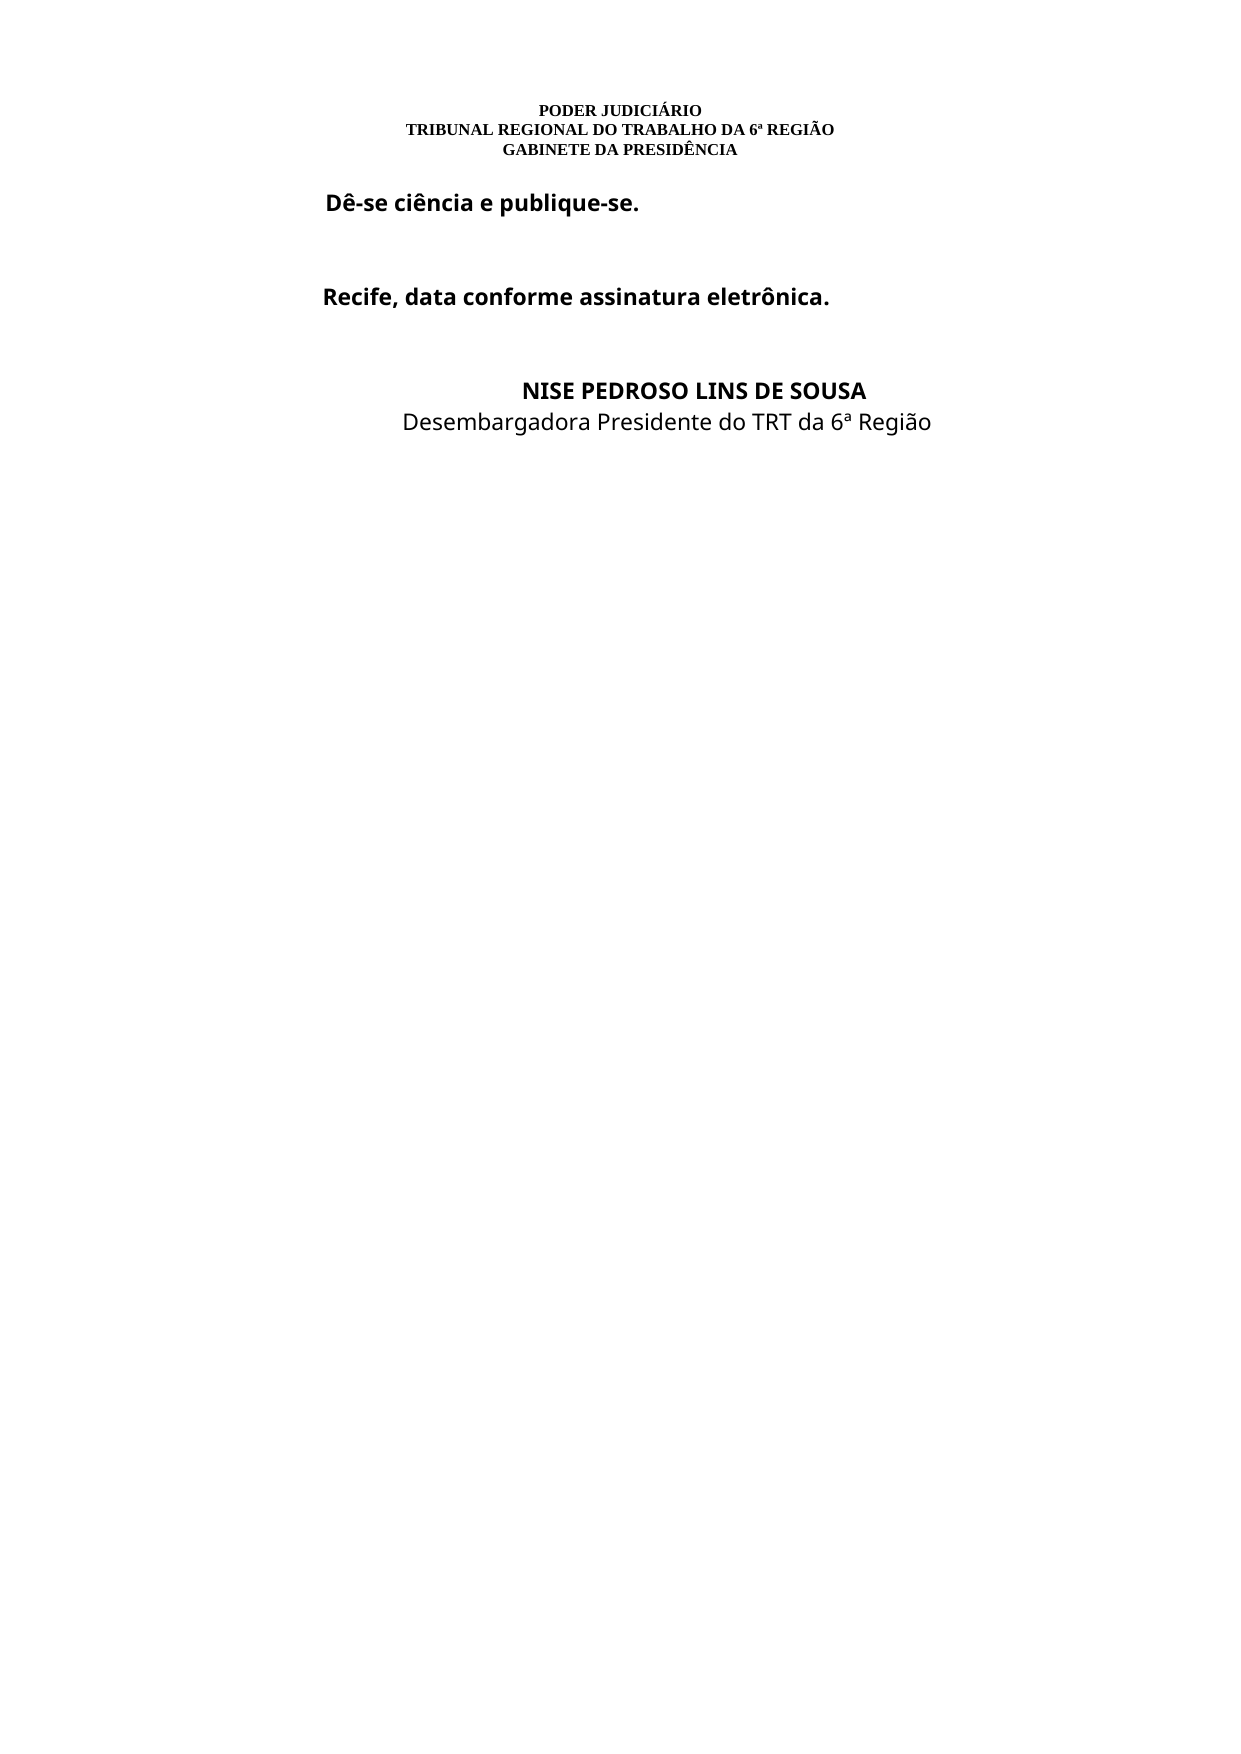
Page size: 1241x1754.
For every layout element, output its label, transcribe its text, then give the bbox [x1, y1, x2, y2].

text NISE PEDROSO LINS DE SOUSA [177, 375, 1063, 406]
text Desembargadora Presidente do TRT da 6ª Região [177, 406, 1063, 437]
text Dê-se ciência e publique-se. [177, 187, 1063, 218]
text Recife, data conforme assinatura eletrônica. [177, 281, 1063, 312]
